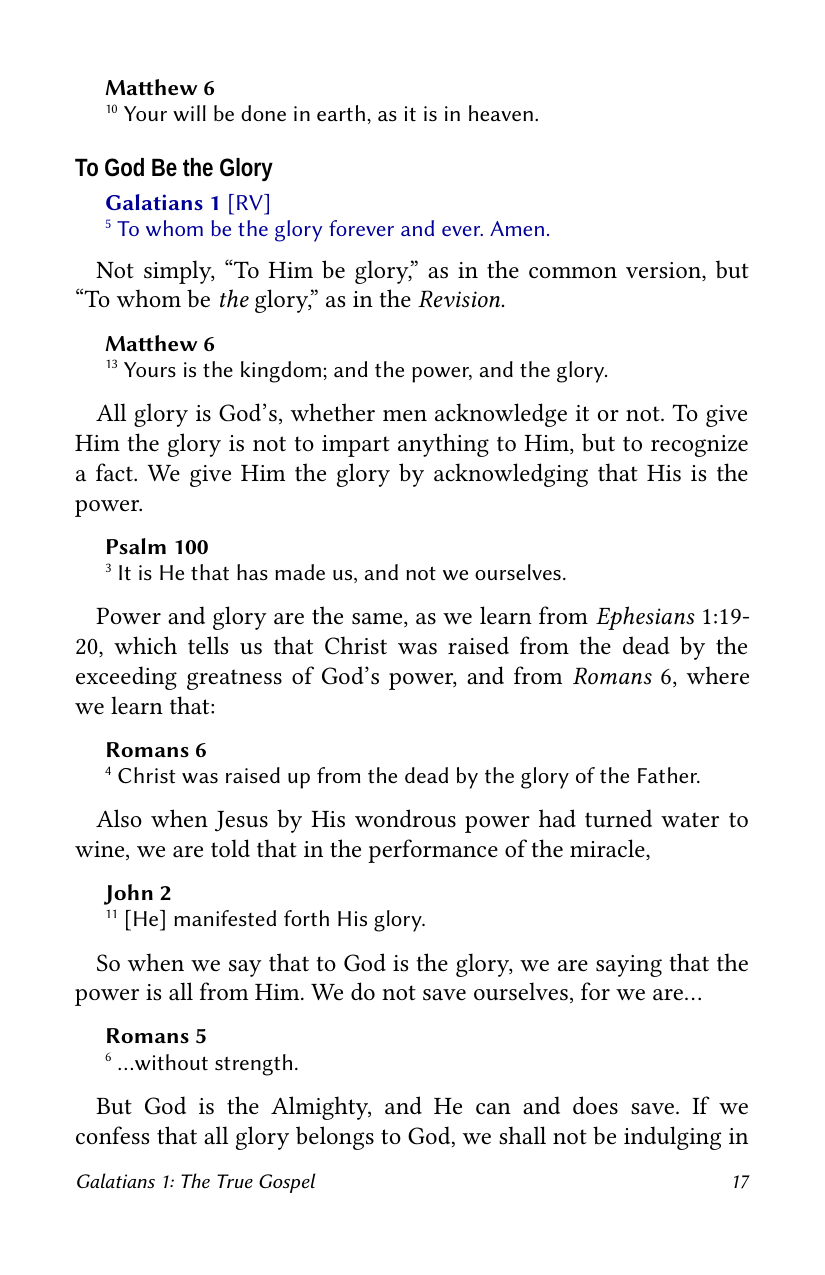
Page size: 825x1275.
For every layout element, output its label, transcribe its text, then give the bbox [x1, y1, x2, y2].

text Romans 5 [105, 1023, 750, 1049]
text Matthew 6 [105, 75, 750, 101]
text Matthew 6 [105, 330, 750, 357]
text So when we say that to God is the glory, we are saying that the power is all from Him. We do not save ourselves, for we are… [75, 948, 750, 1007]
text 4 Christ was raised up from the dead by the glory of the Father. [105, 763, 720, 789]
text 6 ...without strength. [105, 1049, 720, 1076]
text 5 To whom be the glory forever and ever. Amen. [105, 216, 720, 242]
subtitle To God Be the Glory [75, 152, 750, 181]
text 11 [He] manifested forth His glory. [105, 906, 720, 932]
text 3 It is He that has made us, and not we ourselves. [105, 560, 720, 586]
text Galatians 1 [RV] [105, 190, 750, 216]
text 13 Yours is the kingdom; and the power, and the glory. [105, 357, 720, 383]
text 10 Your will be done in earth, as it is in heaven. [105, 101, 720, 127]
text All glory is God’s, whether men acknowledge it or not. To give Him the glory is not to impart anything to Him, but to recognize a fact. We give Him the glory by acknowledging that His is the power. [75, 399, 750, 517]
text Not simply, “To Him be glory,” as in the common version, but “To whom be the glory,” as in the Revision. [75, 256, 750, 314]
text Romans 6 [105, 737, 750, 763]
text But God is the Almighty, and He can and does save. If we confess that all glory belongs to God, we shall not be indulging in [75, 1092, 750, 1150]
text John 2 [105, 880, 750, 906]
text Power and glory are the same, as we learn from Ephesians 1:19-20, which tells us that Christ was raised from the dead by the exceeding greatness of God’s power, and from Romans 6, where we learn that: [75, 602, 750, 720]
text Also when Jesus by His wondrous power had turned water to wine, we are told that in the performance of the miracle, [75, 805, 750, 864]
text Psalm 100 [105, 533, 750, 560]
